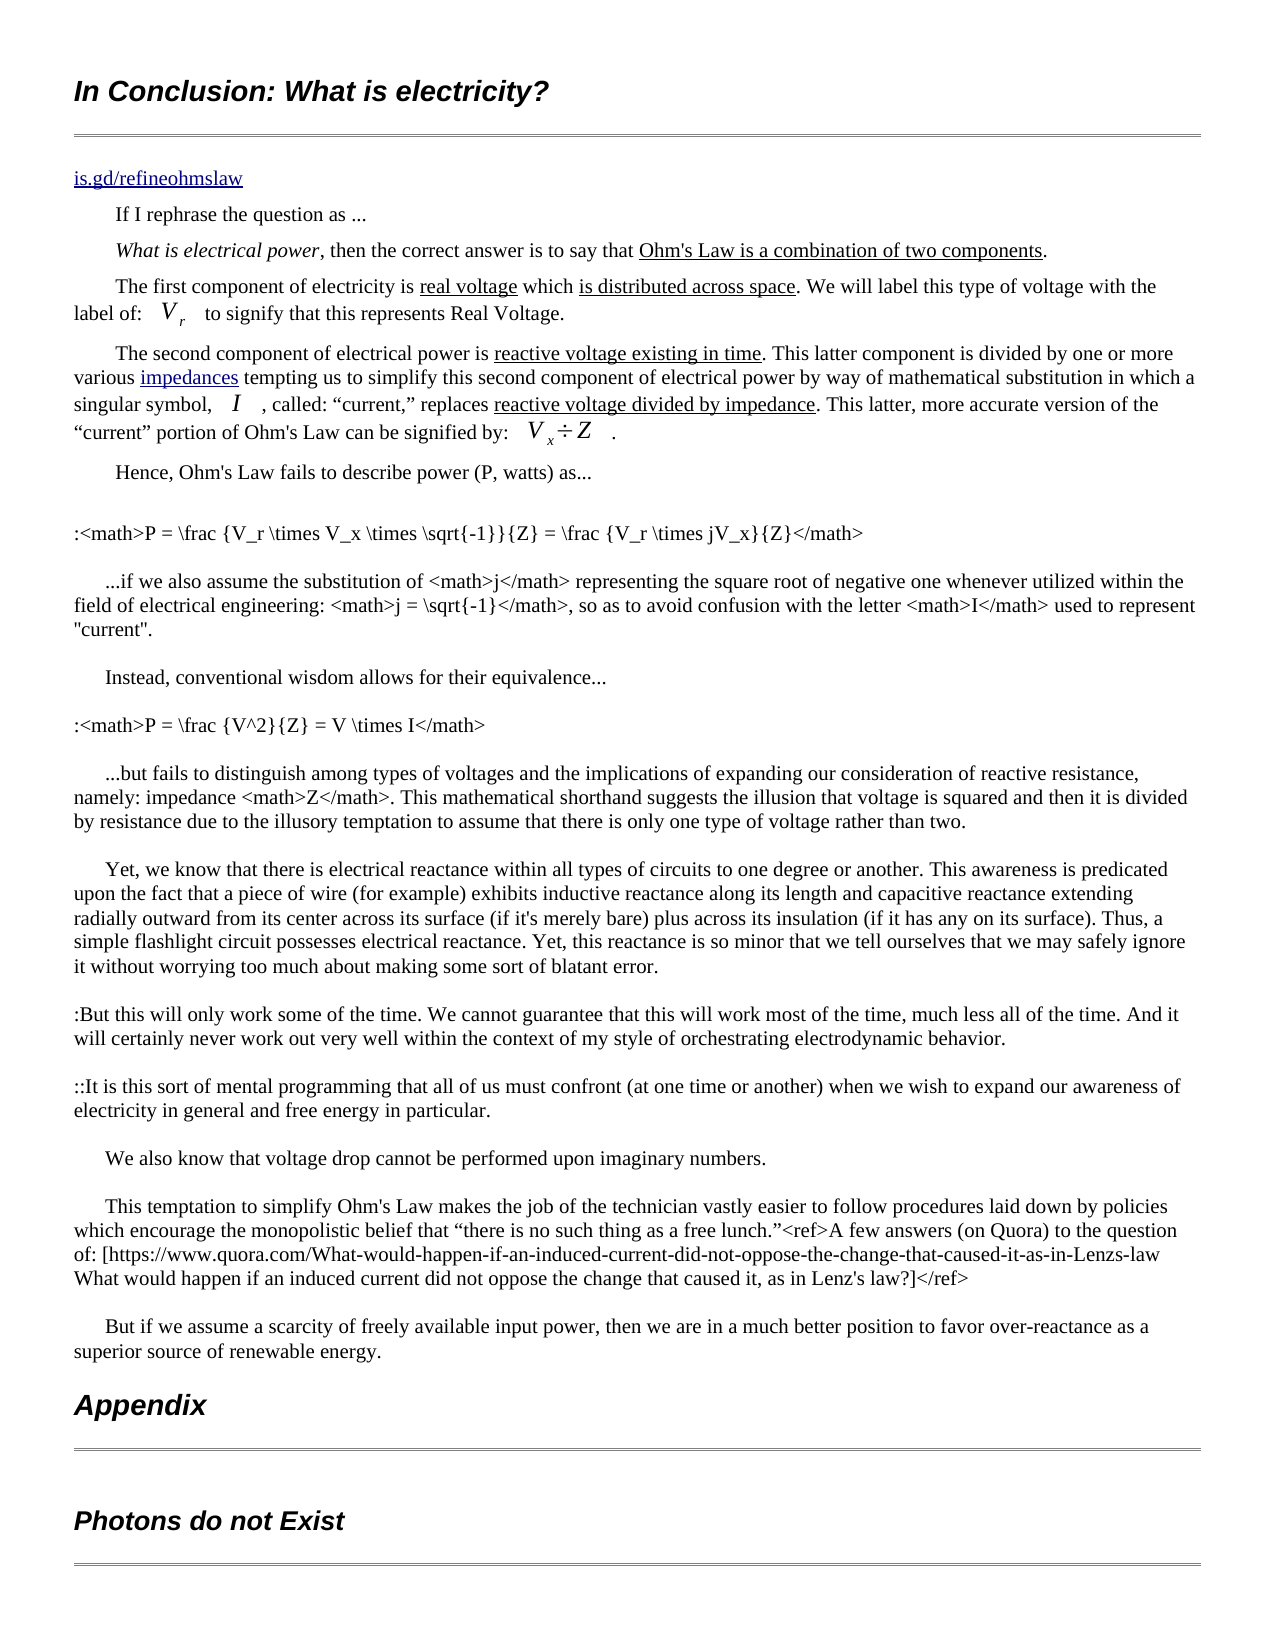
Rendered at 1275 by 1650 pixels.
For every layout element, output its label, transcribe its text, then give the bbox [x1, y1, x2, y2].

text If I rephrase the question as ... [73, 202, 1201, 226]
text :<math>P = \frac {V_r \times V_x \times \sqrt{-1}}{Z} = \frac {V_r \times jV_x}{Z}</math> [73, 520, 1201, 544]
text This temptation to simplify Ohm's Law makes the job of the technician vastly easier to follow procedures laid down by policies which encourage the monopolistic belief that “there is no such thing as a free lunch.”<ref>A few answers (on Quora) to the question of: [https://www.quora.com/What-would-happen-if-an-induced-current-did-not-oppose-the-change-that-caused-it-as-in-Lenzs-law What would happen if an induced current did not oppose the change that caused it, as in Lenz's law?]</ref> [73, 1194, 1201, 1290]
subtitle Appendix [73, 1388, 1201, 1421]
text Instead, conventional wisdom allows for their equivalence... [73, 665, 1201, 689]
text Hence, Ohm's Law fails to describe power (P, watts) as... [73, 460, 1201, 484]
text But if we assume a scarcity of freely available input power, then we are in a much better position to favor over-reactance as a superior source of renewable energy. [73, 1314, 1201, 1363]
text What is electrical power, then the correct answer is to say that Ohm's Law is a combination of two components. [73, 238, 1201, 262]
text ::It is this sort of mental programming that all of us must confront (at one time or another) when we wish to expand our awareness of electricity in general and free energy in particular. [73, 1074, 1201, 1122]
text :<math>P = \frac {V^2}{Z} = V \times I</math> [73, 713, 1201, 737]
text ...if we also assume the substitution of <math>j</math> representing the square root of negative one whenever utilized within the field of electrical engineering: <math>j = \sqrt{-1}</math>, so as to avoid confusion with the letter <math>I</math> used to represent ''current''. [73, 568, 1201, 641]
text Yet, we know that there is electrical reactance within all types of circuits to one degree or another. This awareness is predicated upon the fact that a piece of wire (for example) exhibits inductive reactance along its length and capacitive reactance extending radially outward from its center across its surface (if it's merely bare) plus across its insulation (if it has any on its surface). Thus, a simple flashlight circuit possesses electrical reactance. Yet, this reactance is so minor that we tell ourselves that we may safely ignore it without worrying too much about making some sort of blatant error. [73, 857, 1201, 978]
text The first component of electricity is real voltage which is distributed across space. We will label this type of voltage with the label of:to signify that this represents Real Voltage. [73, 274, 1201, 329]
text is.gd/refineohmslaw [73, 166, 1201, 190]
text :But this will only work some of the time. We cannot guarantee that this will work most of the time, much less all of the time. And it will certainly never work out very well within the context of my style of orchestrating electrodynamic behavior. [73, 1002, 1201, 1050]
text We also know that voltage drop cannot be performed upon imaginary numbers. [73, 1146, 1201, 1170]
text ...but fails to distinguish among types of voltages and the implications of expanding our consideration of reactive resistance, namely: impedance <math>Z</math>. This mathematical shorthand suggests the illusion that voltage is squared and then it is divided by resistance due to the illusory temptation to assume that there is only one type of voltage rather than two. [73, 761, 1201, 833]
text The second component of electrical power is reactive voltage existing in time. This latter component is divided by one or more various impedances tempting us to simplify this second component of electrical power by way of mathematical substitution in which a singular symbol,, called: “current,” replaces reactive voltage divided by impedance. This latter, more accurate version of the “current” portion of Ohm's Law can be signified by:. [73, 341, 1201, 448]
subtitle Photons do not Exist [73, 1505, 1201, 1536]
subtitle In Conclusion: What is electricity? [73, 73, 1201, 107]
